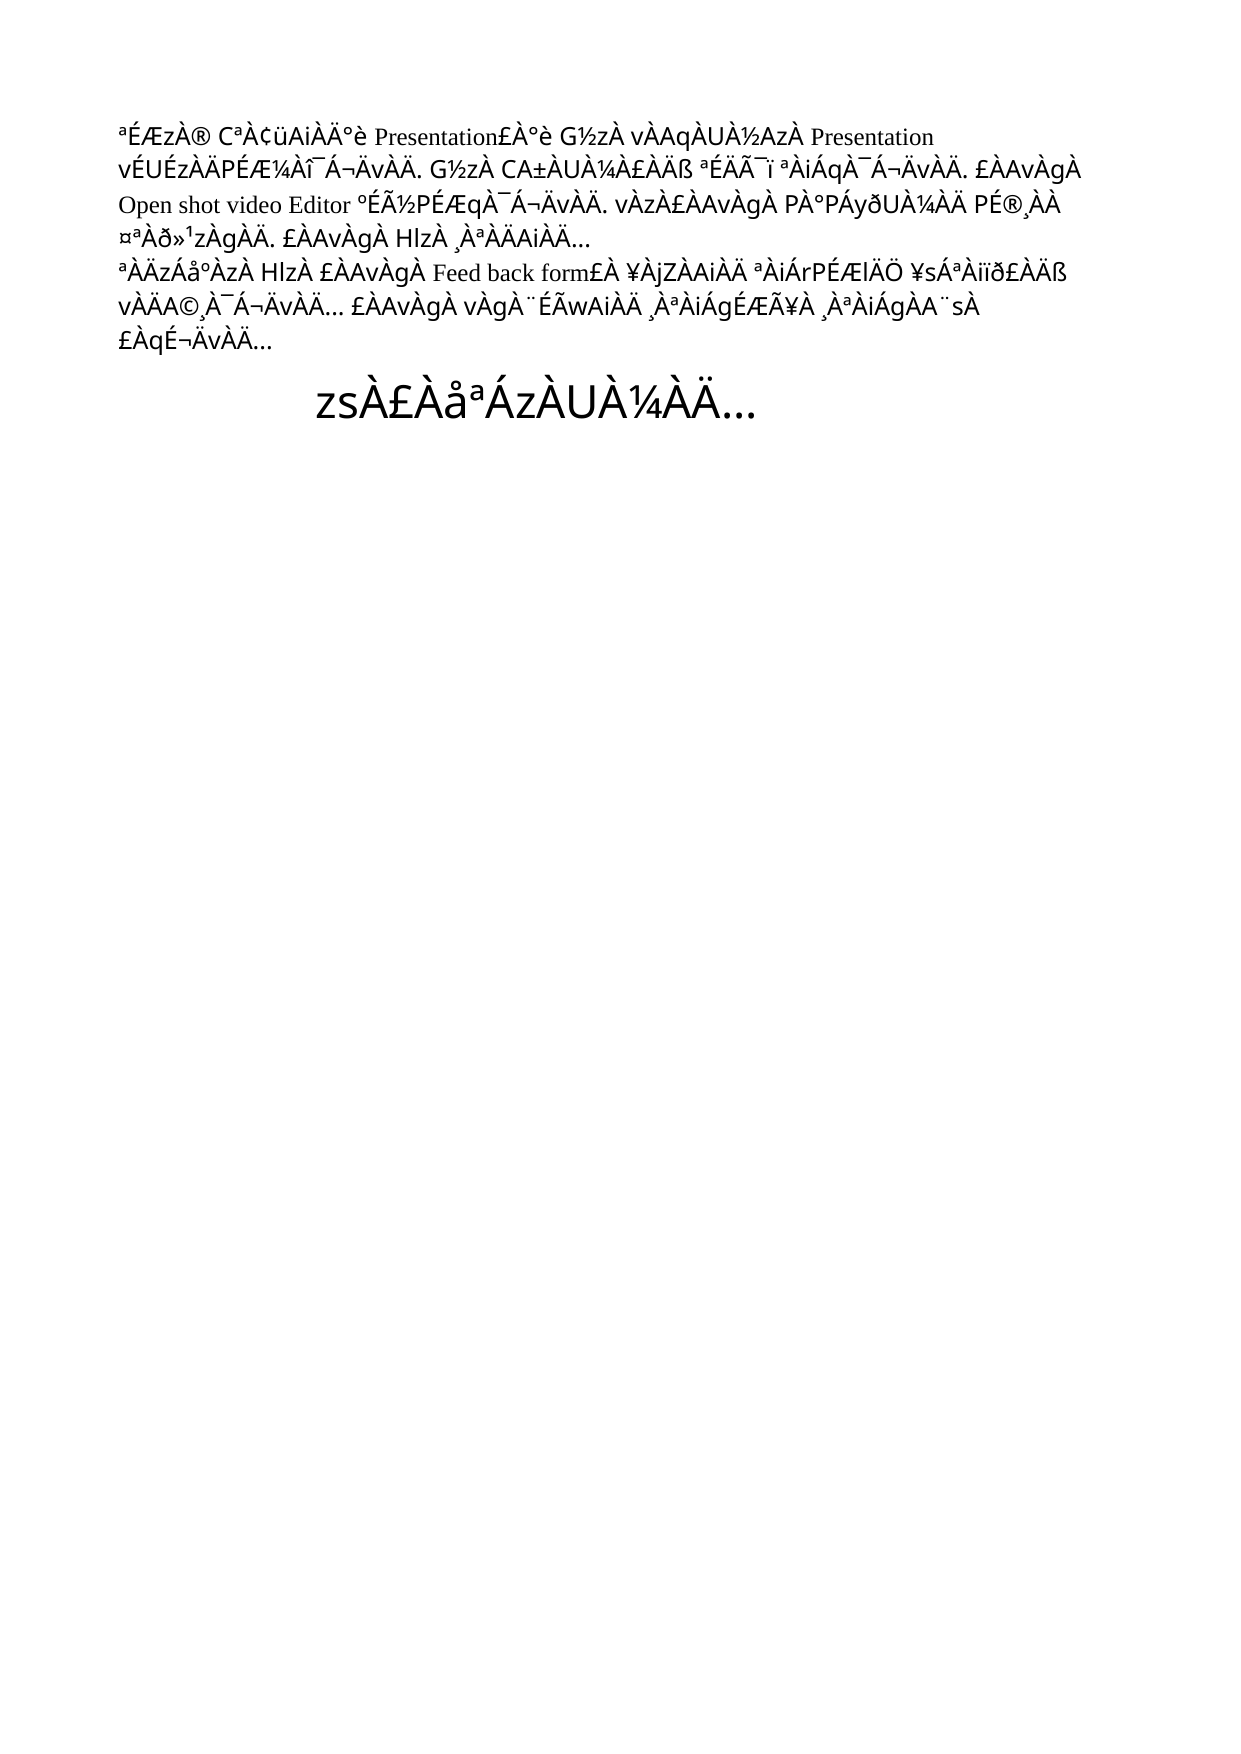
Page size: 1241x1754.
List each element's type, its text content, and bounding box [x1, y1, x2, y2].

text zsÀ£ÀåªÁzÀUÀ¼ÀÄ... [118, 357, 1122, 436]
text ªÉÆzÀ® CªÀ¢üAiÀÄ°è Presentation£À°è G½zÀ vÀAqÀUÀ½AzÀ Presentation vÉUÉzÀÄPÉÆ¼Àî¯Á¬ÄvÀÄ. G½zÀ CA±ÀUÀ¼À£ÀÄß ªÉÄÃ¯ï ªÀiÁqÀ¯Á¬ÄvÀÄ. £ÀAvÀgÀ Open shot video Editor ºÉÃ½PÉÆqÀ¯Á¬ÄvÀÄ. vÀzÀ£ÀAvÀgÀ PÀ°PÁyðUÀ¼ÀÄ PÉ®¸ÀÀ ¤ªÀð»¹zÀgÀÄ. £ÀAvÀgÀ HlzÀ ¸ÀªÀÄAiÀÄ... [118, 118, 1122, 254]
text ªÀÄzÁåºÀzÀ HlzÀ £ÀAvÀgÀ Feed back form£À ¥ÀjZÀAiÀÄ ªÀiÁrPÉÆlÄÖ ¥sÁªÀiïð£ÀÄß vÀÄA©¸À¯Á¬ÄvÀÄ... £ÀAvÀgÀ vÀgÀ¨ÉÃwAiÀÄ ¸ÀªÀiÁgÉÆÃ¥À ¸ÀªÀiÁgÀA¨sÀ £ÀqÉ¬ÄvÀÄ... [118, 254, 1122, 357]
